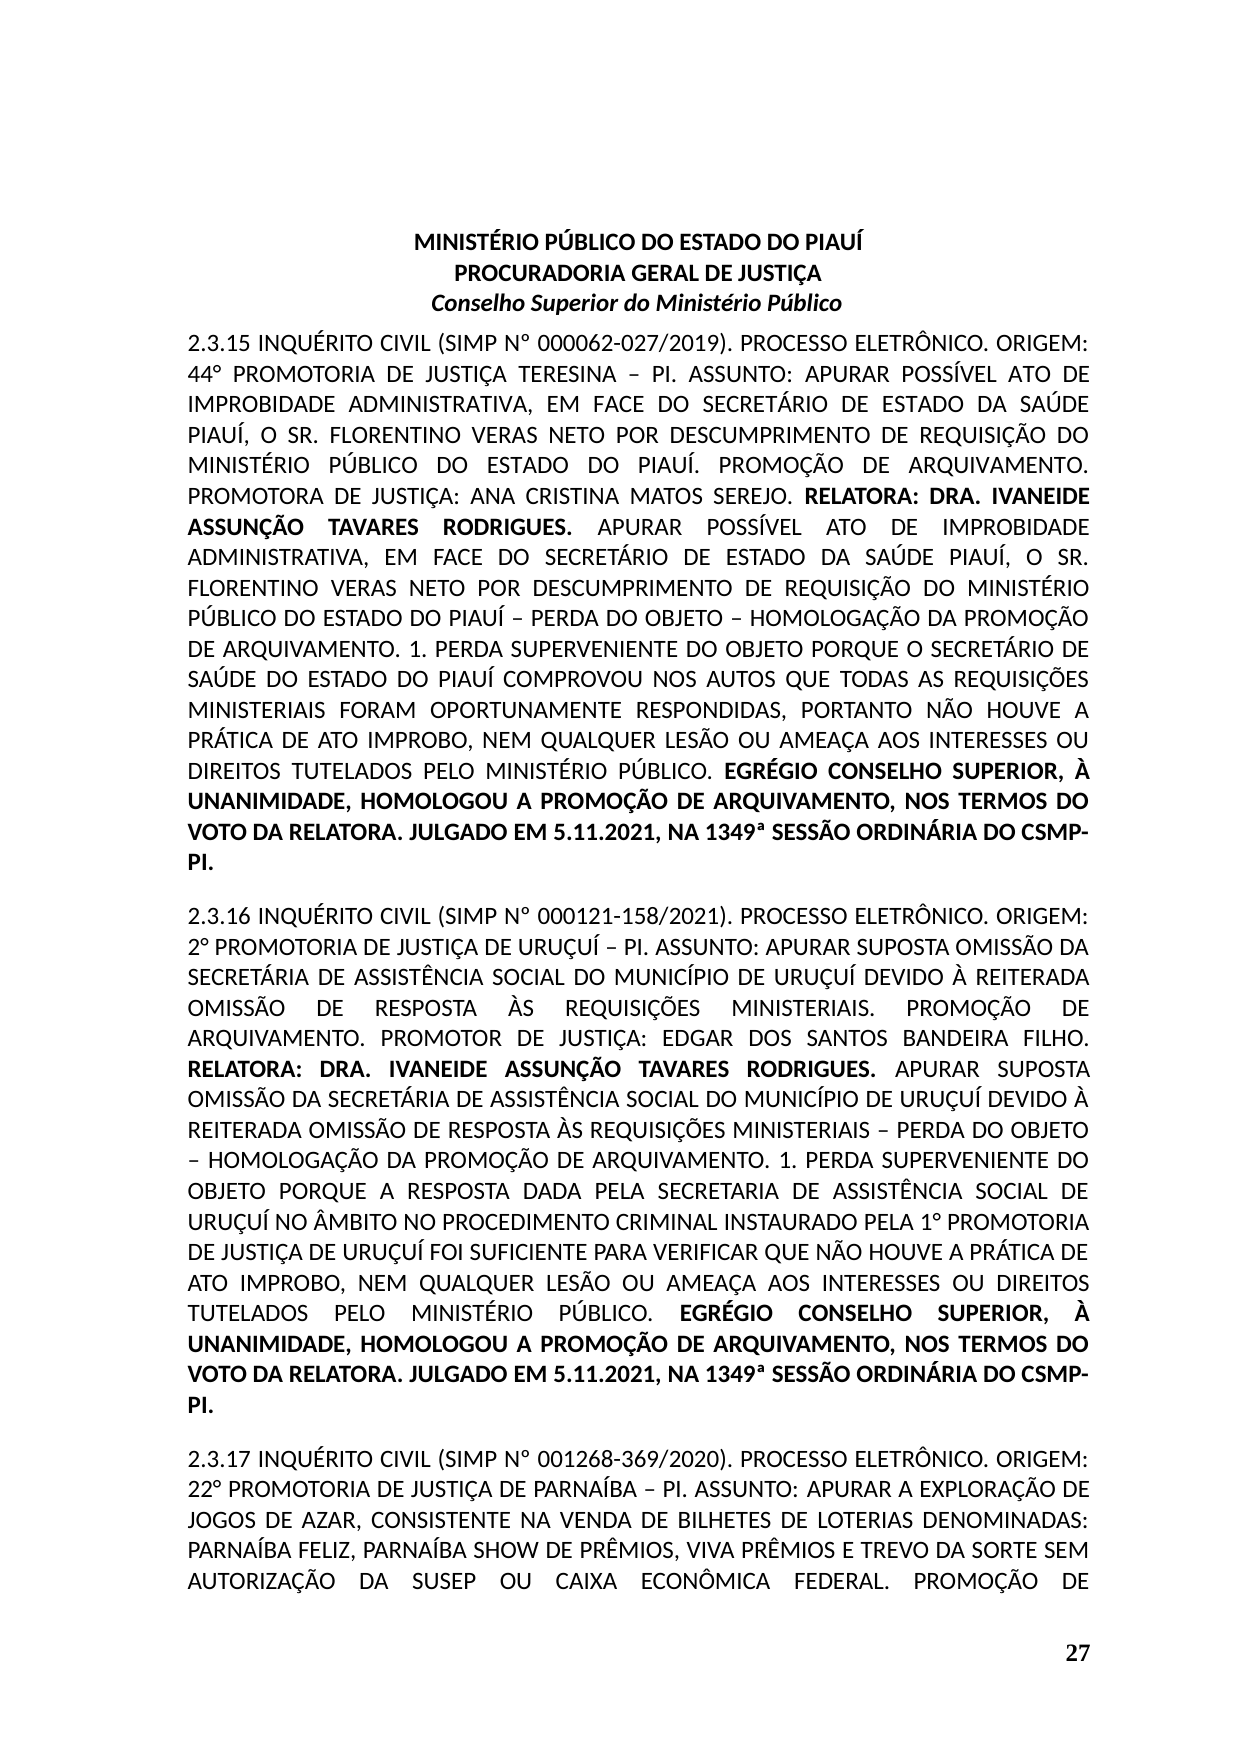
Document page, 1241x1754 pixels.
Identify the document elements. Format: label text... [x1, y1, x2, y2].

text 2.3.15 INQUÉRITO CIVIL (SIMP Nº 000062-027/2019). PROCESSO ELETRÔNICO. ORIGEM: 44° PROMOTORIA DE JUSTIÇA TERESINA – PI. ASSUNTO: APURAR POSSÍVEL ATO DE IMPROBIDADE ADMINISTRATIVA, EM FACE DO SECRETÁRIO DE ESTADO DA SAÚDE PIAUÍ, O SR. FLORENTINO VERAS NETO POR DESCUMPRIMENTO DE REQUISIÇÃO DO MINISTÉRIO PÚBLICO DO ESTADO DO PIAUÍ. PROMOÇÃO DE ARQUIVAMENTO. PROMOTORA DE JUSTIÇA: ANA CRISTINA MATOS SEREJO. RELATORA: DRA. IVANEIDE ASSUNÇÃO TAVARES RODRIGUES. APURAR POSSÍVEL ATO DE IMPROBiDaDE ADMINISTRATIVA, EM FACE DO SECRETÁRIO DE ESTADO DA SAÚDE PIAUÍ, O SR. FLORENTINO VERAS NETO POR DESCUMPRIMENTO DE REQUISIÇÃO DO MINISTÉRIO PÚBLICO DO ESTADO DO PIAUÍ – PERDA DO OBJETO – HOMOLOGAÇÃO DA PROMOÇÃO DE ARQUIVAMENTO. 1. Perda superveniente do objeto porque o Secretário de Saúde do Estado do Piauí comprovou nos autos que todas as requisições ministeriais foram oportunamente respondidas, portanto não houve a prática de ato improbo, nem qualquer lesão ou ameaça aos interesses ou direitos tutelados pelo Ministério Público. EGRÉGIO CONSELHO SUPERIOR, À UNANIMIDADE, HOMOLOGOU A PROMOÇÃO DE ARQUIVAMENTO, NOS TERMOS DO VOTO Da Relatora. JULGADO EM 5.11.2021, NA 1349ª SESSÃO ORDINÁRIA DO CSMP-PI. [187, 327, 1090, 877]
text 2.3.16 INQUÉRITO CIVIL (SIMP Nº 000121-158/2021). PROCESSO ELETRÔNICO. ORIGEM: 2° PROMOTORIA DE JUSTIÇA DE URUÇUÍ – PI. ASSUNTO: APURAR SUPOSTA OMISSÃO DA SECRETÁRIA DE ASSISTÊNCIA SOCIAL DO MUNICÍPIO DE URUÇUÍ DEVIDO À REITERADA OMISSÃO DE RESPOSTA ÀS REQUISIÇÕES MINISTERIAIS. PROMOÇÃO DE ARQUIVAMENTO. PROMOTOR DE JUSTIÇA: EDGAR DOS SANTOS BANDEIRA FILHO. RELATORA: DRA. IVANEIDE ASSUNÇÃO TAVARES RODRIGUES. APURAR SUPOSTA OMISSÃO DA SECRETÁRIA DE ASSISTÊNCIA SOCIAL DO MUNICÍPIO DE URUÇUÍ DEVIDO À REITERADA OMISSÃO DE RESPOSTA ÀS REQUISIÇÕES MINISTERIAIS – PERDA DO OBJETO – HOMOLOGAÇÃO DA PROMOÇÃO DE ARQUIVAMENTO. 1. Perda superveniente do objeto porque a resposta dada pela Secretaria de Assistência Social de Uruçuí no âmbito no procedimento criminal instaurado pela 1° Promotoria de Justiça de Uruçuí foi suficiente para verificar que não houve a prática de ato improbo, nem qualquer lesão ou ameaça aos interesses ou direitos tutelados pelo Ministério Público. EGRÉGIO CONSELHO SUPERIOR, À UNANIMIDADE, HOMOLOGOU A PROMOÇÃO DE ARQUIVAMENTO, NOS TERMOS DO VOTO Da Relatora. JULGADO EM 5.11.2021, NA 1349ª SESSÃO ORDINÁRIA DO CSMP-PI. [187, 900, 1090, 1419]
text 2.3.17 INQUÉRITO CIVIL (SIMP Nº 001268-369/2020). PROCESSO ELETRÔNICO. ORIGEM: 22° PROMOTORIA DE JUSTIÇA DE PARNAÍBA – PI. ASSUNTO: APURAR A EXPLORAÇÃO DE JOGOS DE AZAR, CONSISTENTE NA VENDA DE BILHETES DE LOTERIAS DENOMINADAS: PARNAÍBA FELIZ, PARNAÍBA SHOW DE PRÊMIOS, VIVA PRÊMIOS E TREVO DA SORTE SEM AUTORIZAÇÃO DA SUSEP OU CAIXA ECONÔMICA FEDERAL. PROMOÇÃO DE [187, 1443, 1090, 1595]
